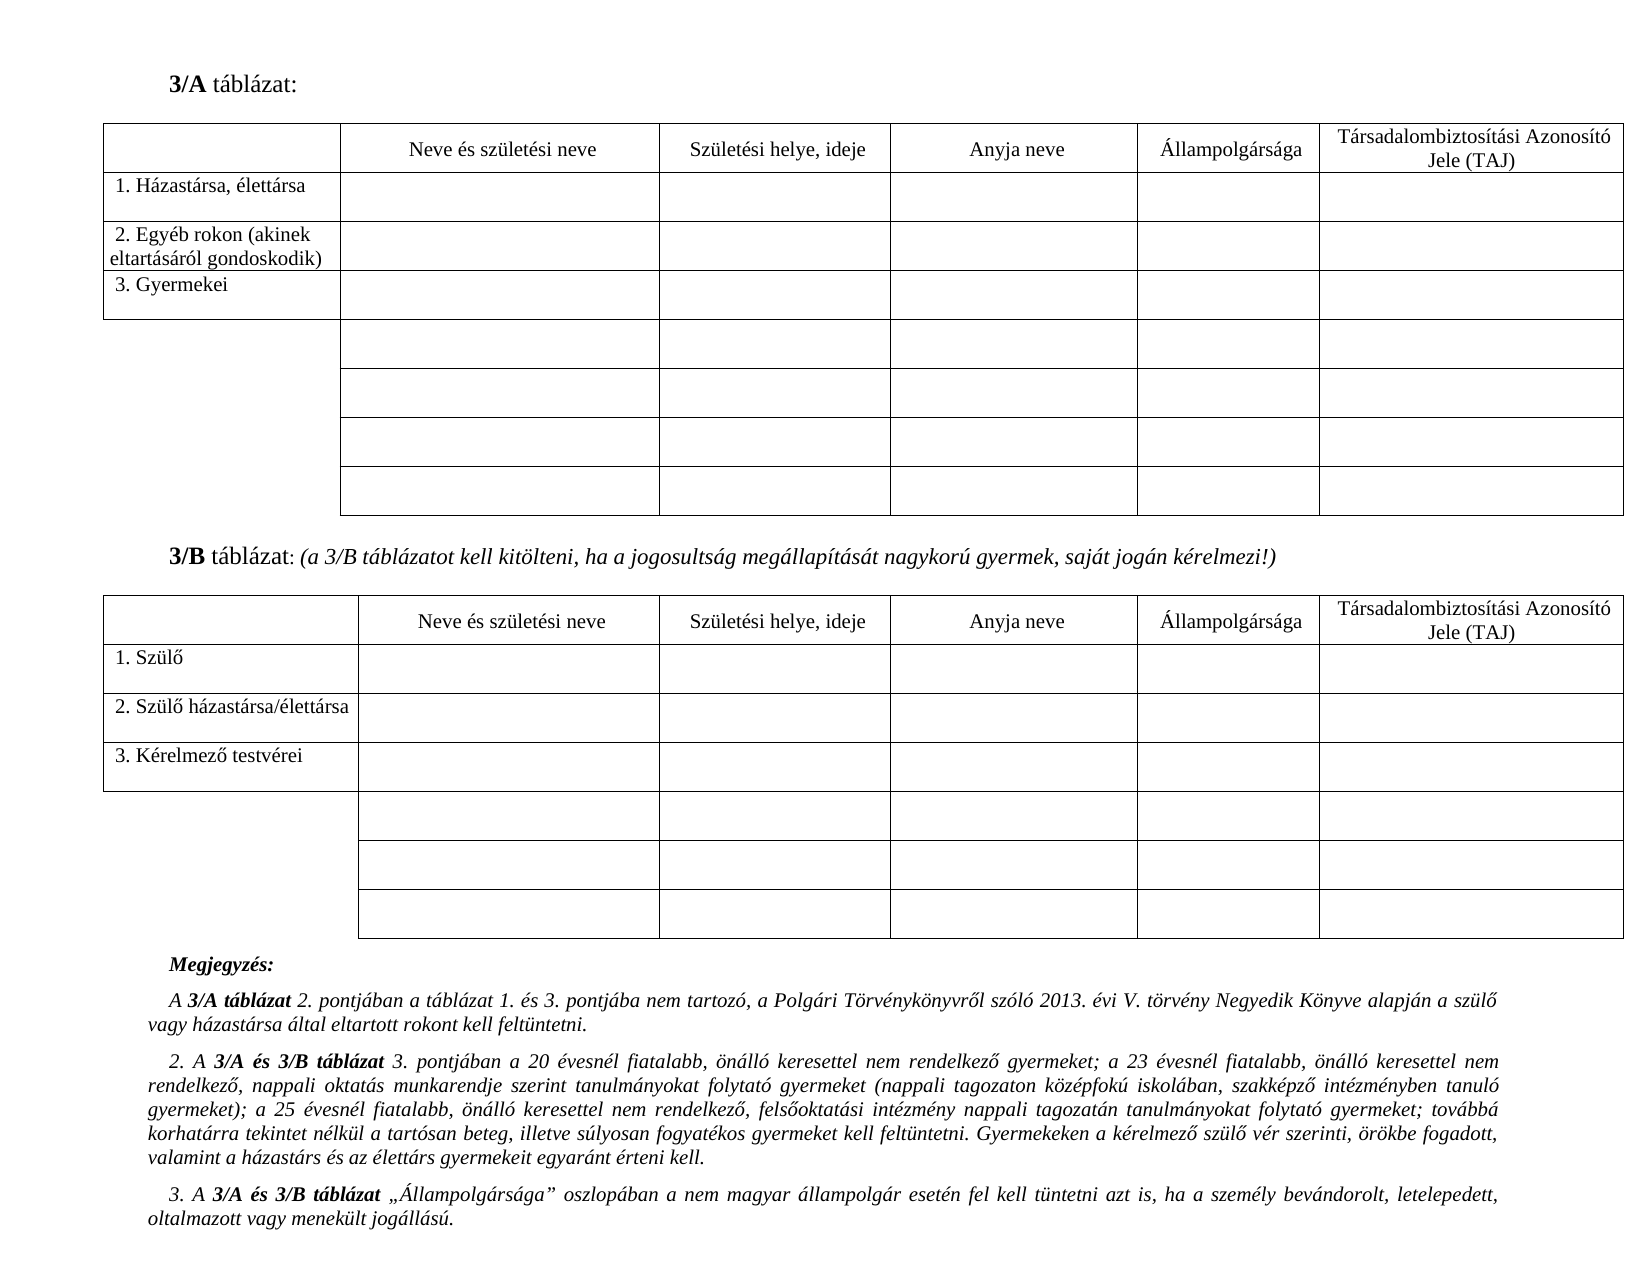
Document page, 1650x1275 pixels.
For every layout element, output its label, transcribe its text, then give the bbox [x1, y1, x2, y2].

table_cell [1138, 173, 1319, 221]
table_header Társadalombiztosítási Azonosító Jele (TAJ) [1320, 124, 1623, 172]
table_cell [891, 320, 1137, 368]
table_header Társadalombiztosítási Azonosító Jele (TAJ) [1320, 596, 1623, 644]
table_cell [660, 743, 890, 791]
table_header Állampolgársága [1138, 124, 1319, 172]
table_cell [891, 694, 1137, 742]
table_cell [1320, 694, 1623, 742]
table_cell [660, 890, 890, 938]
table_cell [359, 743, 659, 791]
table_header Születési helye, ideje [660, 124, 890, 172]
table_cell [1138, 222, 1319, 270]
table_cell [341, 320, 659, 368]
table_cell [1138, 890, 1319, 938]
table_cell [660, 418, 890, 466]
table_cell 3. Kérelmező testvérei [104, 743, 358, 791]
table_cell [341, 467, 659, 515]
table_cell [891, 222, 1137, 270]
table_cell [359, 841, 659, 889]
text A 3/A táblázat 2. pontjában a táblázat 1. és 3. pontjába nem tartozó, a Polgári Törvénykönyvről szóló 2013. évi V. törvény Negyedik Könyve alapján a szülő vagy házastársa által eltartott rokont kell feltüntetni. [148, 988, 1502, 1036]
table_cell [1320, 743, 1623, 791]
table_cell 1. Házastársa, élettársa [104, 173, 340, 221]
table_cell [891, 645, 1137, 693]
table_cell [660, 792, 890, 840]
table_cell [1320, 369, 1623, 417]
table_cell [104, 368, 340, 417]
table_cell [1320, 467, 1623, 515]
table_cell 2. Szülő házastársa/élettársa [104, 694, 358, 742]
table_cell [891, 743, 1137, 791]
table_cell [891, 792, 1137, 840]
table_cell [1138, 418, 1319, 466]
table_cell [660, 645, 890, 693]
table_header Anyja neve [891, 124, 1137, 172]
table_cell [891, 841, 1137, 889]
table_cell [1138, 645, 1319, 693]
text 2. A 3/A és 3/B táblázat 3. pontjában a 20 évesnél fiatalabb, önálló keresettel nem rendelkező gyermeket; a 23 évesnél fiatalabb, önálló keresettel nem rendelkező, nappali oktatás munkarendje szerint tanulmányokat folytató gyermeket (nappali tagozaton középfokú iskolában, szakképző intézményben tanuló gyermeket); a 25 évesnél fiatalabb, önálló keresettel nem rendelkező, felsőoktatási intézmény nappali tagozatán tanulmányokat folytató gyermeket; továbbá korhatárra tekintet nélkül a tartósan beteg, illetve súlyosan fogyatékos gyermeket kell feltüntetni. Gyermekeken a kérelmező szülő vér szerinti, örökbe fogadott, valamint a házastárs és az élettárs gyermekeit egyaránt érteni kell. [148, 1049, 1502, 1169]
table_cell [891, 271, 1137, 319]
table_cell [104, 840, 358, 889]
table_cell 3. Gyermekei [104, 271, 340, 319]
table_cell [1320, 320, 1623, 368]
table_cell [1138, 369, 1319, 417]
table_cell [341, 369, 659, 417]
table_cell [1320, 418, 1623, 466]
table_cell [1320, 841, 1623, 889]
table_cell [1320, 645, 1623, 693]
table_cell [1138, 320, 1319, 368]
table_cell [891, 467, 1137, 515]
table_cell [1138, 743, 1319, 791]
text Megjegyzés: [148, 951, 1502, 976]
table_cell [660, 222, 890, 270]
table_cell [104, 466, 340, 515]
table_cell [359, 694, 659, 742]
table_cell [1138, 841, 1319, 889]
text 3/A táblázat: [148, 69, 1502, 98]
table_cell [1138, 694, 1319, 742]
table_cell [104, 320, 340, 368]
table_cell [1138, 467, 1319, 515]
table_cell [359, 792, 659, 840]
table_header [104, 596, 358, 644]
table_header Állampolgársága [1138, 596, 1319, 644]
table_cell [660, 271, 890, 319]
table_cell [341, 418, 659, 466]
table_header Születési helye, ideje [660, 596, 890, 644]
table_cell [104, 417, 340, 466]
table_cell [341, 271, 659, 319]
table_cell 1. Szülő [104, 645, 358, 693]
table_cell [341, 222, 659, 270]
table_cell [660, 173, 890, 221]
table_cell [660, 369, 890, 417]
table_cell [341, 173, 659, 221]
table_cell [660, 841, 890, 889]
table_cell [1320, 222, 1623, 270]
table_cell [891, 369, 1137, 417]
table_cell [660, 467, 890, 515]
table_cell [1320, 271, 1623, 319]
table_cell 2. Egyéb rokon (akinek eltartásáról gondoskodik) [104, 222, 340, 270]
table_cell [891, 173, 1137, 221]
text 3. A 3/A és 3/B táblázat „Állampolgársága” oszlopában a nem magyar állampolgár esetén fel kell tüntetni azt is, ha a személy bevándorolt, letelepedett, oltalmazott vagy menekült jogállású. [148, 1181, 1502, 1229]
table_cell [1138, 271, 1319, 319]
table_cell [1320, 890, 1623, 938]
table_cell [1320, 173, 1623, 221]
table_cell [359, 890, 659, 938]
table_cell [660, 694, 890, 742]
table_cell [104, 889, 358, 938]
table_header Neve és születési neve [341, 124, 659, 172]
table_cell [891, 418, 1137, 466]
table_header [104, 124, 340, 172]
table_cell [660, 320, 890, 368]
table_cell [104, 792, 358, 840]
table_header Neve és születési neve [359, 596, 659, 644]
table_cell [1320, 792, 1623, 840]
table_cell [1138, 792, 1319, 840]
table_cell [359, 645, 659, 693]
table_header Anyja neve [891, 596, 1137, 644]
text 3/B táblázat: (a 3/B táblázatot kell kitölteni, ha a jogosultság megállapítását nagykorú gyermek, saját jogán kérelmezi!) [148, 541, 1502, 570]
table_cell [891, 890, 1137, 938]
